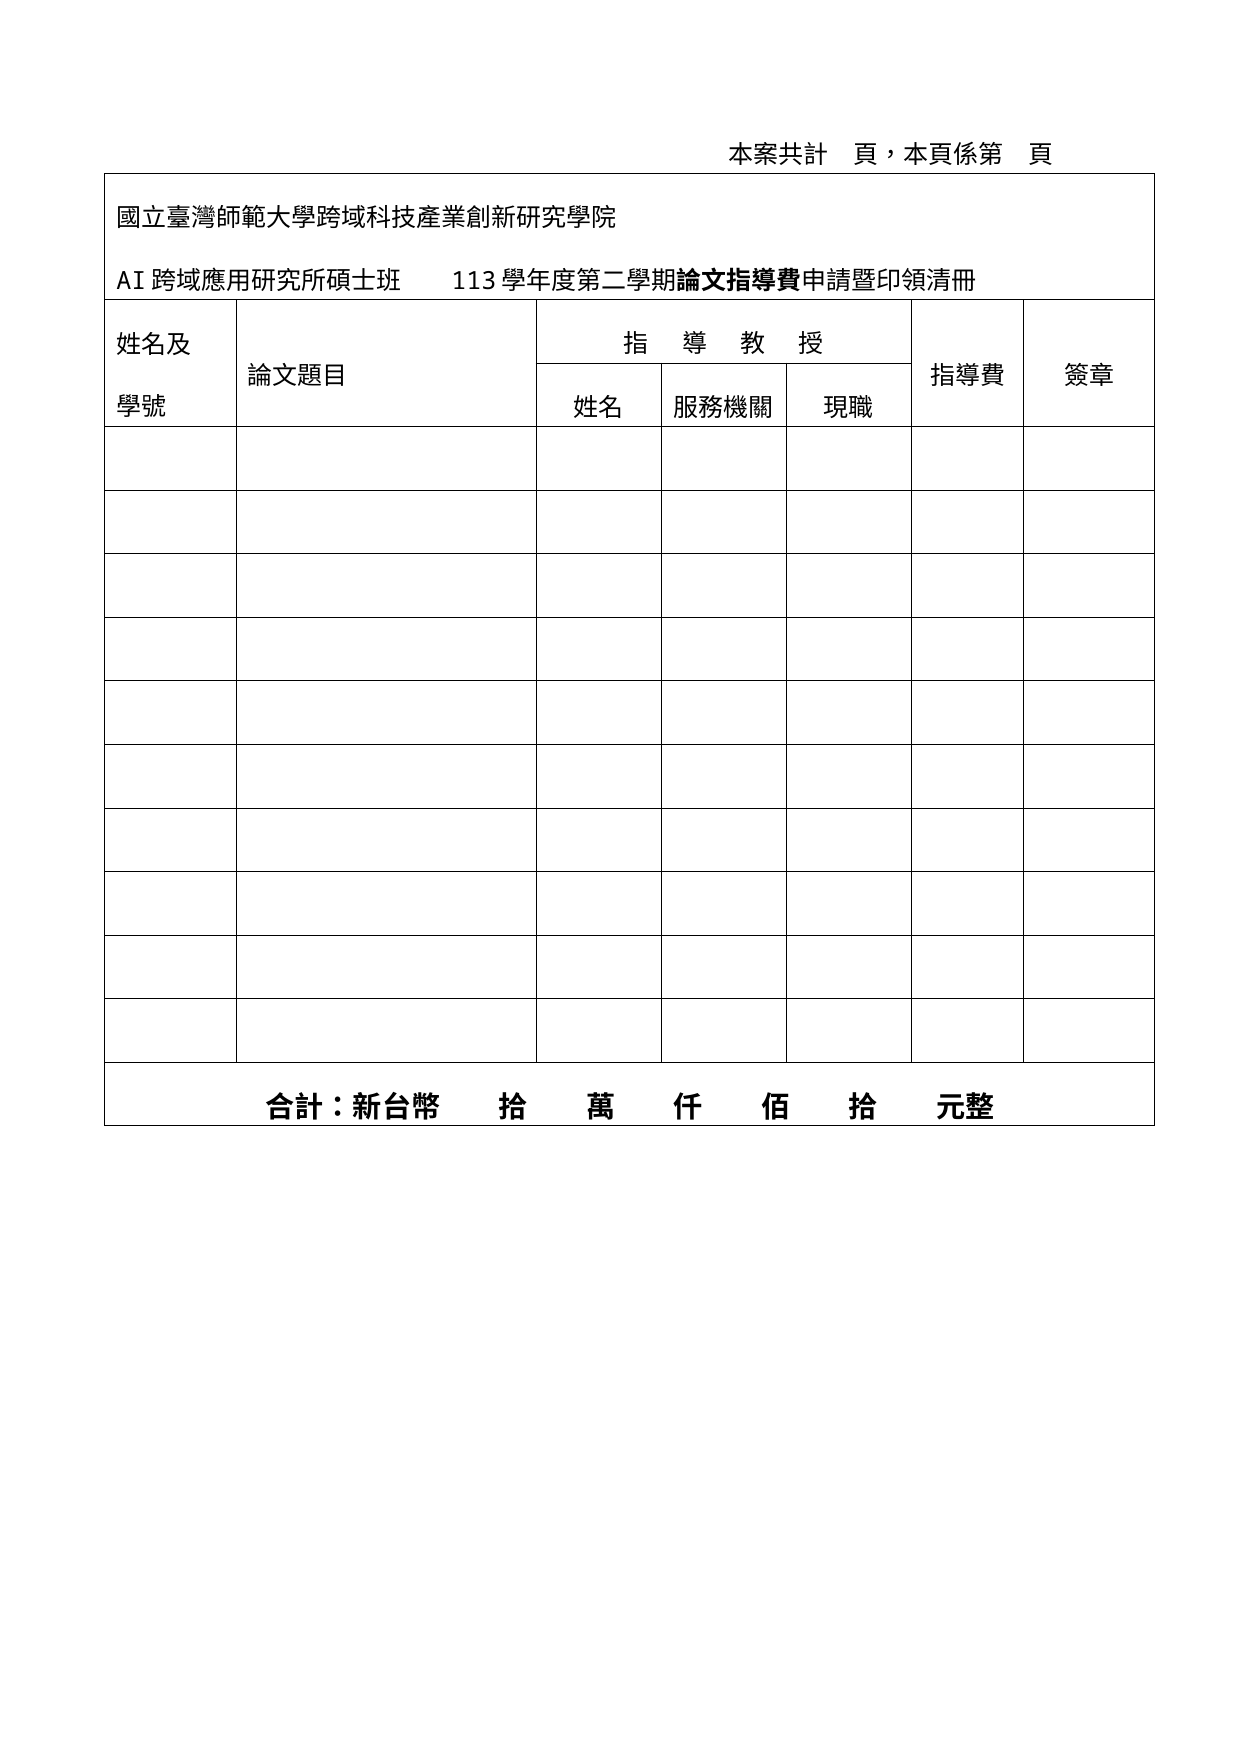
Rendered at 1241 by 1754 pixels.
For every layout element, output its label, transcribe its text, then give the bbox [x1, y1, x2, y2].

table_cell [1024, 745, 1154, 807]
table_cell [105, 936, 236, 998]
table_cell [105, 999, 236, 1062]
table_header 國立臺灣師範大學跨域科技產業創新研究學院 AI跨域應用研究所碩士班 113學年度第二學期論文指導費申請暨印領清冊 [105, 174, 1154, 299]
table_cell [537, 809, 661, 871]
table_cell [787, 745, 911, 807]
table_cell [912, 427, 1023, 490]
table_cell [662, 745, 786, 807]
table_cell [537, 618, 661, 680]
table_cell [1024, 491, 1154, 553]
table_cell [1024, 936, 1154, 998]
table_cell [537, 491, 661, 553]
table_cell [787, 554, 911, 617]
table_cell [787, 809, 911, 871]
table_cell [912, 491, 1023, 553]
table_cell [237, 554, 536, 617]
table_cell [237, 491, 536, 553]
table_cell [662, 618, 786, 680]
text 本案共計 頁，本頁係第 頁 [187, 111, 1053, 173]
table_cell [537, 872, 661, 934]
table_cell [662, 999, 786, 1062]
table_cell [787, 872, 911, 934]
table_cell 簽章 [1024, 300, 1154, 426]
table_cell [237, 872, 536, 934]
table_cell [537, 745, 661, 807]
table_cell [537, 936, 661, 998]
table_cell [787, 427, 911, 490]
table_cell [537, 681, 661, 744]
table_cell [662, 809, 786, 871]
table_cell [1024, 681, 1154, 744]
table_cell [1024, 809, 1154, 871]
table_cell [787, 618, 911, 680]
table_cell [105, 809, 236, 871]
table_cell 合計：新台幣 拾 萬 仟 佰 拾 元整 [105, 1063, 1154, 1125]
table_cell [662, 491, 786, 553]
table_cell [662, 681, 786, 744]
table_cell [537, 427, 661, 490]
table_cell [237, 618, 536, 680]
table_cell [237, 999, 536, 1062]
table_cell [105, 427, 236, 490]
table_cell [105, 618, 236, 680]
table_cell [105, 554, 236, 617]
table_cell [912, 618, 1023, 680]
table_cell [105, 872, 236, 934]
table_cell 姓名及 學號 [105, 300, 236, 426]
table_cell [105, 745, 236, 807]
table_cell [662, 554, 786, 617]
table_cell 論文題目 [237, 300, 536, 426]
table_cell [912, 681, 1023, 744]
table_cell 指導費 [912, 300, 1023, 426]
table_cell [237, 745, 536, 807]
table_cell [1024, 618, 1154, 680]
table_cell [105, 681, 236, 744]
table_cell [912, 745, 1023, 807]
table_cell [912, 554, 1023, 617]
table_cell [1024, 427, 1154, 490]
table_cell [537, 999, 661, 1062]
table_cell 指導教授 [537, 300, 911, 363]
table_cell [912, 999, 1023, 1062]
table_cell [787, 491, 911, 553]
table_cell 現職 [787, 364, 911, 426]
table_cell [787, 936, 911, 998]
table_cell [237, 681, 536, 744]
table_cell [787, 681, 911, 744]
table_cell [237, 936, 536, 998]
table_cell [912, 809, 1023, 871]
table_cell 姓名 [537, 364, 661, 426]
table_cell [662, 936, 786, 998]
table_cell [1024, 554, 1154, 617]
table_cell [662, 427, 786, 490]
table_cell [662, 872, 786, 934]
table_cell [912, 936, 1023, 998]
table_cell [787, 999, 911, 1062]
table_cell 服務機關 [662, 364, 786, 426]
table_cell [237, 809, 536, 871]
table_cell [1024, 872, 1154, 934]
table_cell [105, 491, 236, 553]
table_cell [912, 872, 1023, 934]
table_cell [537, 554, 661, 617]
table_cell [237, 427, 536, 490]
table_cell [1024, 999, 1154, 1062]
